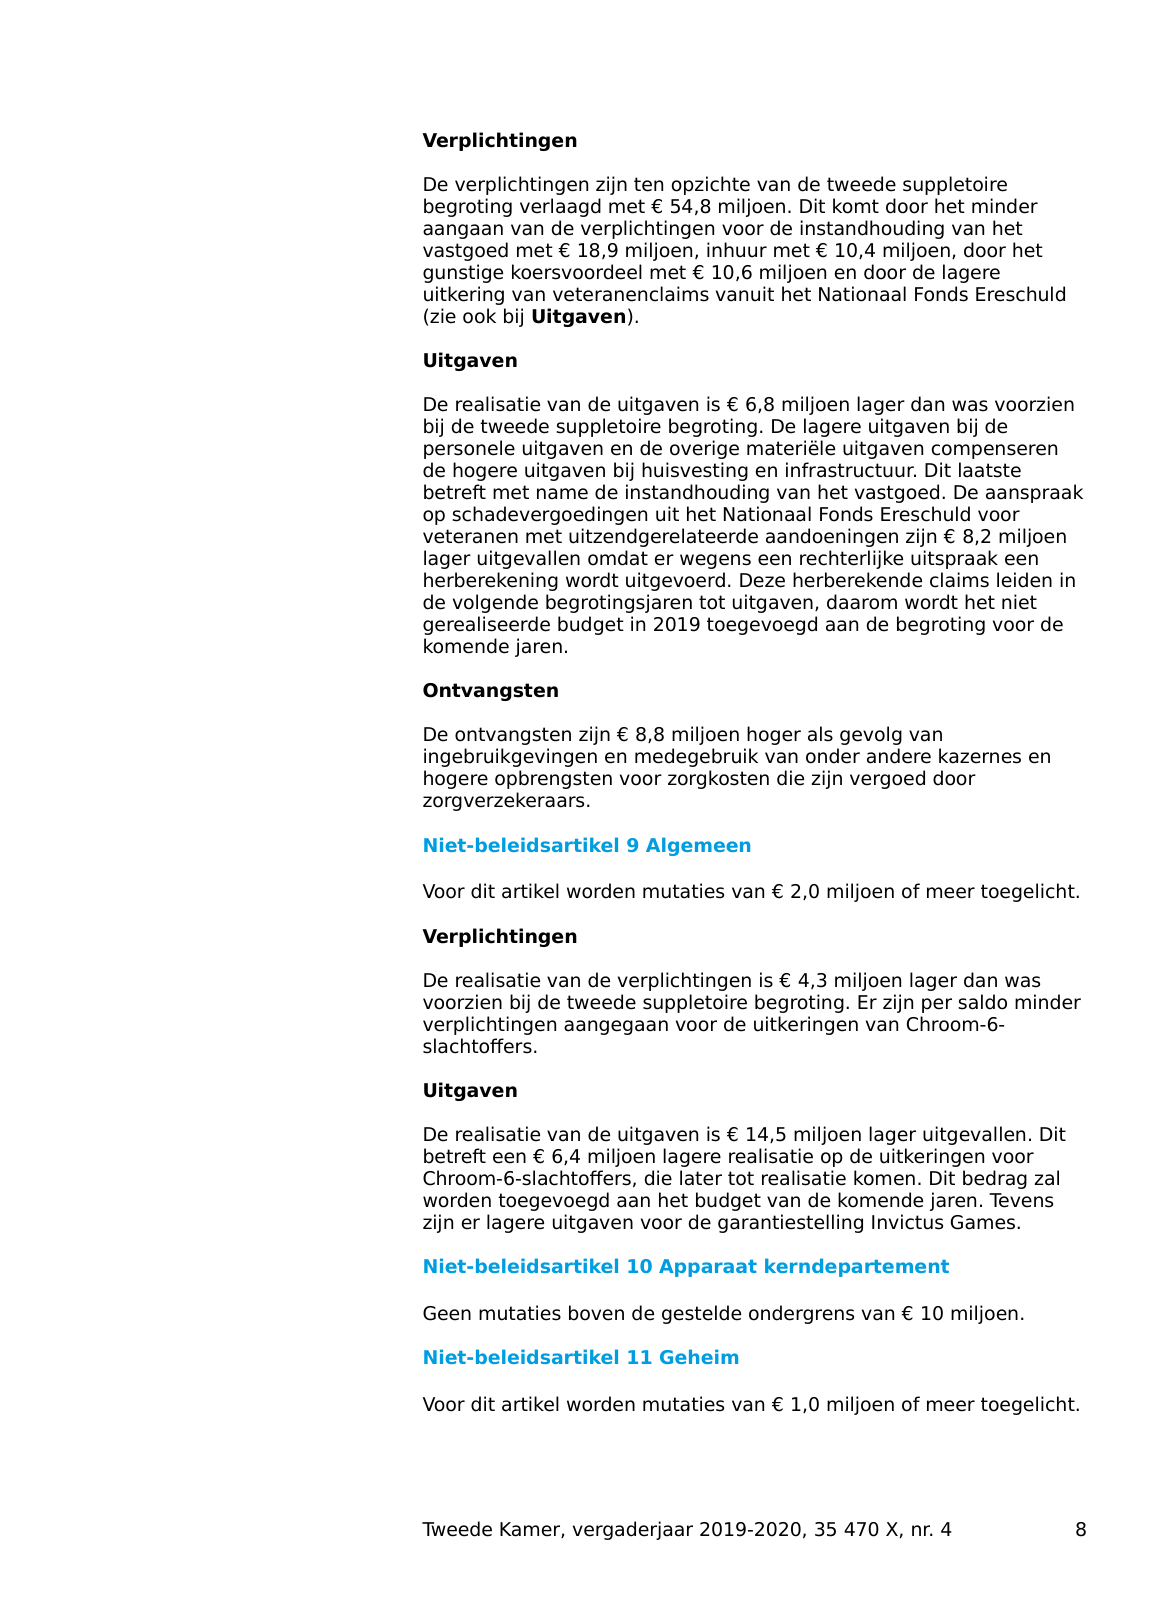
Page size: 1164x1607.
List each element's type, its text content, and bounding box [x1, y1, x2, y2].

subtitle Verplichtingen [422, 130, 1087, 152]
subtitle Verplichtingen [422, 926, 1087, 948]
text Voor dit artikel worden mutaties van € 1,0 miljoen of meer toegelicht. [422, 1394, 1087, 1416]
text De realisatie van de verplichtingen is € 4,3 miljoen lager dan was voorzien bij de tweede suppletoire begroting. Er zijn per saldo minder verplichtingen aangegaan voor de uitkeringen van Chroom-6- slachtoffers. [422, 970, 1087, 1058]
text Voor dit artikel worden mutaties van € 2,0 miljoen of meer toegelicht. [422, 881, 1087, 903]
subtitle Uitgaven [422, 1080, 1087, 1102]
text De ontvangsten zijn € 8,8 miljoen hoger als gevolg van ingebruikgevingen en medegebruik van onder andere kazernes en hogere opbrengsten voor zorgkosten die zijn vergoed door zorgverzekeraars. [422, 724, 1087, 812]
subtitle Niet-beleidsartikel 9 Algemeen [422, 834, 1087, 856]
text De realisatie van de uitgaven is € 6,8 miljoen lager dan was voorzien bij de tweede suppletoire begroting. De lagere uitgaven bij de personele uitgaven en de overige materiële uitgaven compenseren de hogere uitgaven bij huisvesting en infrastructuur. Dit laatste betreft met name de instandhouding van het vastgoed. De aanspraak op schadevergoedingen uit het Nationaal Fonds Ereschuld voor veteranen met uitzendgerelateerde aandoeningen zijn € 8,2 miljoen lager uitgevallen omdat er wegens een rechterlijke uitspraak een herberekening wordt uitgevoerd. Deze herberekende claims leiden in de volgende begrotingsjaren tot uitgaven, daarom wordt het niet gerealiseerde budget in 2019 toegevoegd aan de begroting voor de komende jaren. [422, 394, 1087, 658]
text Geen mutaties boven de gestelde ondergrens van € 10 miljoen. [422, 1303, 1087, 1325]
subtitle Uitgaven [422, 350, 1087, 372]
text De verplichtingen zijn ten opzichte van de tweede suppletoire begroting verlaagd met € 54,8 miljoen. Dit komt door het minder aangaan van de verplichtingen voor de instandhouding van het vastgoed met € 18,9 miljoen, inhuur met € 10,4 miljoen, door het gunstige koersvoordeel met € 10,6 miljoen en door de lagere uitkering van veteranenclaims vanuit het Nationaal Fonds Ereschuld (zie ook bij Uitgaven). [422, 174, 1087, 328]
text De realisatie van de uitgaven is € 14,5 miljoen lager uitgevallen. Dit betreft een € 6,4 miljoen lagere realisatie op de uitkeringen voor Chroom-6-slachtoffers, die later tot realisatie komen. Dit bedrag zal worden toegevoegd aan het budget van de komende jaren. Tevens zijn er lagere uitgaven voor de garantiestelling Invictus Games. [422, 1124, 1087, 1234]
subtitle Niet-beleidsartikel 11 Geheim [422, 1347, 1087, 1369]
subtitle Ontvangsten [422, 680, 1087, 702]
subtitle Niet-beleidsartikel 10 Apparaat kerndepartement [422, 1256, 1087, 1278]
